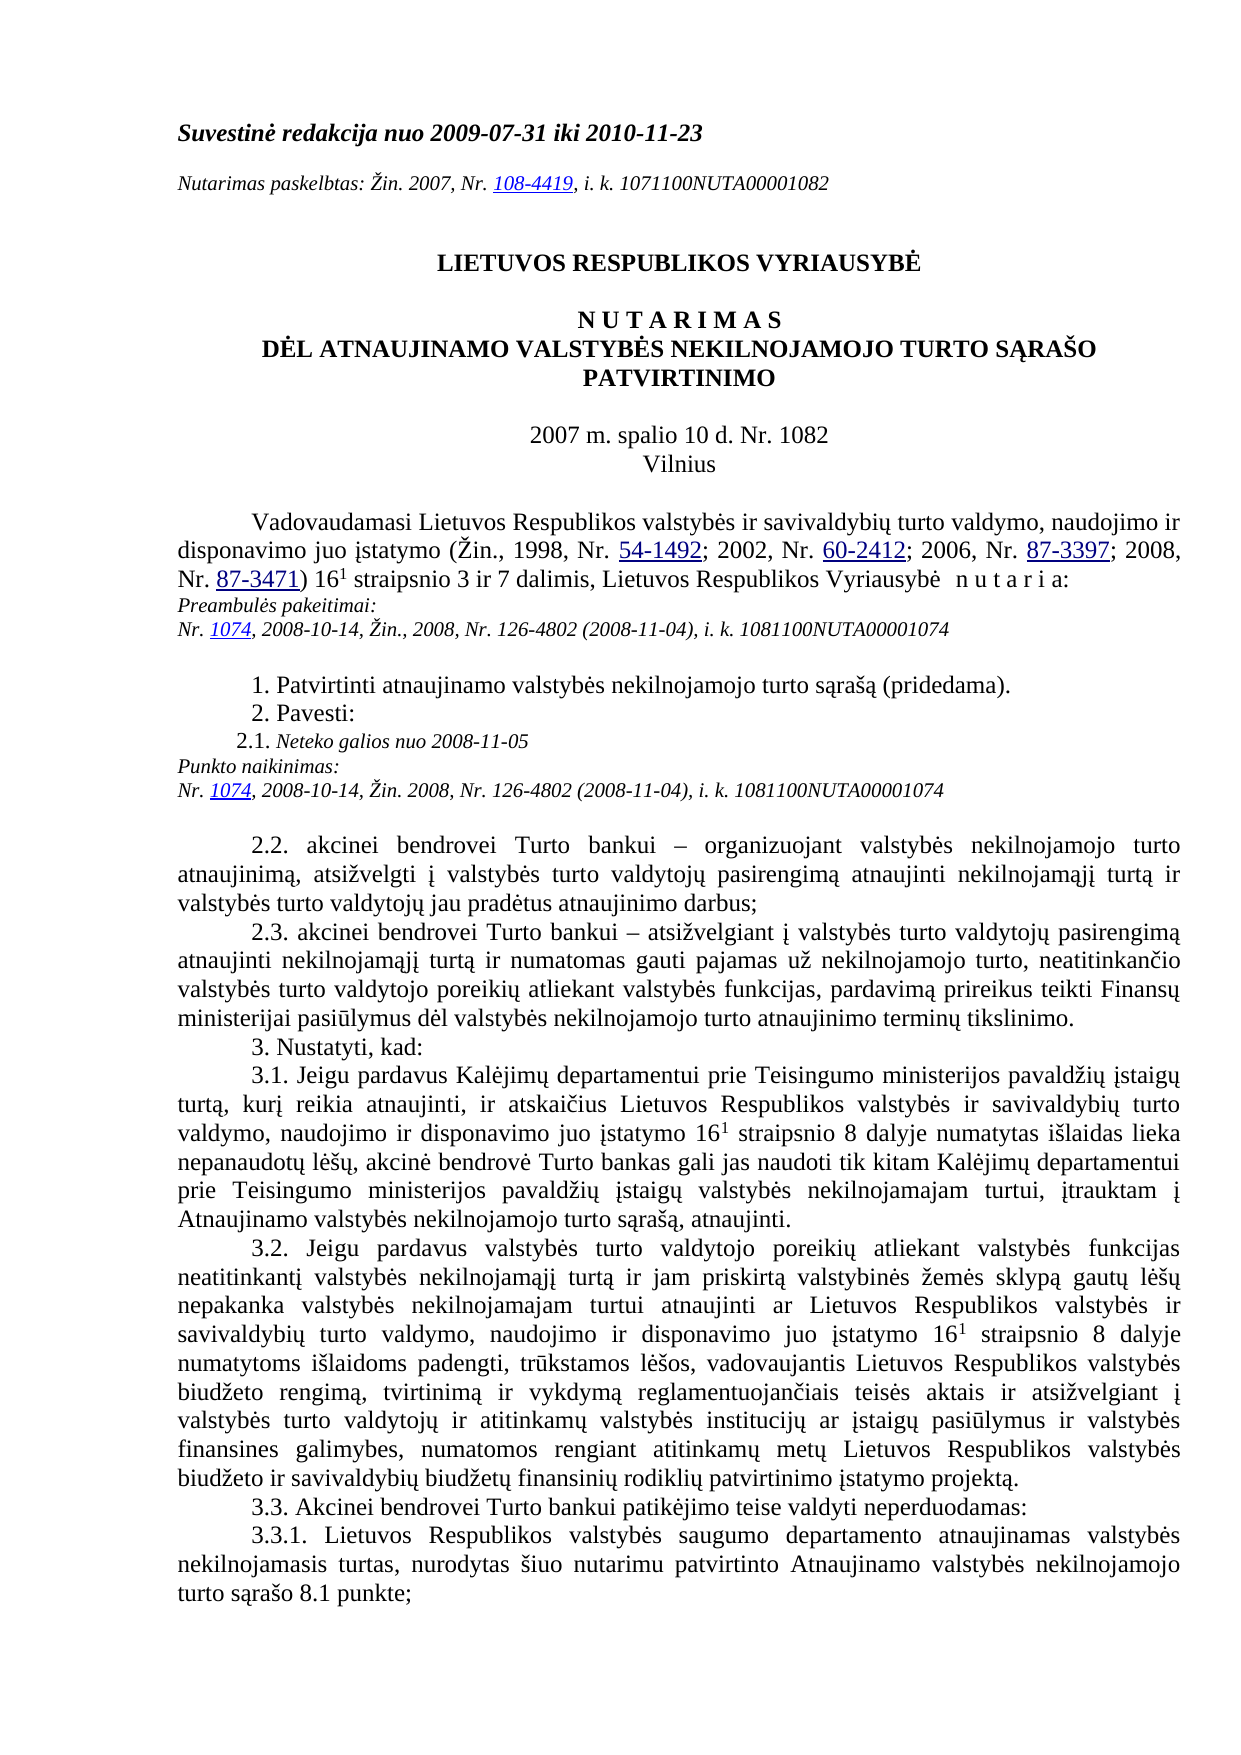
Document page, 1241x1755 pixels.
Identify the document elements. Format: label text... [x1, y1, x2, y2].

text 2.3. akcinei bendrovei Turto bankui – atsižvelgiant į valstybės turto valdytojų pasirengimą atnaujinti nekilnojamąjį turtą ir numatomas gauti pajamas už nekilnojamojo turto, neatitinkančio valstybės turto valdytojo poreikių atliekant valstybės funkcijas, pardavimą prireikus teikti Finansų ministerijai pasiūlymus dėl valstybės nekilnojamojo turto atnaujinimo terminų tikslinimo. [177, 917, 1181, 1032]
text Suvestinė redakcija nuo 2009-07-31 iki 2010-11-23 [177, 118, 1181, 147]
text 2. Pavesti: [177, 698, 1181, 727]
text 2.2. akcinei bendrovei Turto bankui – organizuojant valstybės nekilnojamojo turto atnaujinimą, atsižvelgti į valstybės turto valdytojų pasirengimą atnaujinti nekilnojamąjį turtą ir valstybės turto valdytojų jau pradėtus atnaujinimo darbus; [177, 830, 1181, 917]
text 1. Patvirtinti atnaujinamo valstybės nekilnojamojo turto sąrašą (pridedama). [177, 670, 1181, 698]
text 2.1. Neteko galios nuo 2008-11-05 [177, 727, 1181, 753]
text 3.3. Akcinei bendrovei Turto bankui patikėjimo teise valdyti neperduodamas: [177, 1492, 1181, 1520]
text Nr. 1074, 2008-10-14, Žin. 2008, Nr. 126-4802 (2008-11-04), i. k. 1081100NUTA00001074 [177, 778, 1181, 802]
text 3.1. Jeigu pardavus Kalėjimų departamentui prie Teisingumo ministerijos pavaldžių įstaigų turtą, kurį reikia atnaujinti, ir atskaičius Lietuvos Respublikos valstybės ir savivaldybių turto valdymo, naudojimo ir disponavimo juo įstatymo 161 straipsnio 8 dalyje numatytas išlaidas lieka nepanaudotų lėšų, akcinė bendrovė Turto bankas gali jas naudoti tik kitam Kalėjimų departamentui prie Teisingumo ministerijos pavaldžių įstaigų valstybės nekilnojamajam turtui, įtrauktam į Atnaujinamo valstybės nekilnojamojo turto sąrašą, atnaujinti. [177, 1060, 1181, 1233]
text Nutarimas paskelbtas: Žin. 2007, Nr. 108-4419, i. k. 1071100NUTA00001082 [177, 171, 1181, 195]
text 3.2. Jeigu pardavus valstybės turto valdytojo poreikių atliekant valstybės funkcijas neatitinkantį valstybės nekilnojamąjį turtą ir jam priskirtą valstybinės žemės sklypą gautų lėšų nepakanka valstybės nekilnojamajam turtui atnaujinti ar Lietuvos Respublikos valstybės ir savivaldybių turto valdymo, naudojimo ir disponavimo juo įstatymo 161 straipsnio 8 dalyje numatytoms išlaidoms padengti, trūkstamos lėšos, vadovaujantis Lietuvos Respublikos valstybės biudžeto rengimą, tvirtinimą ir vykdymą reglamentuojančiais teisės aktais ir atsižvelgiant į valstybės turto valdytojų ir atitinkamų valstybės institucijų ar įstaigų pasiūlymus ir valstybės finansines galimybes, numatomos rengiant atitinkamų metų Lietuvos Respublikos valstybės biudžeto ir savivaldybių biudžetų finansinių rodiklių patvirtinimo įstatymo projektą. [177, 1233, 1181, 1492]
text Preambulės pakeitimai: [177, 593, 1181, 617]
text Vilnius [177, 449, 1181, 478]
text 2007 m. spalio 10 d. Nr. 1082 [177, 420, 1181, 449]
text N U T A R I M A S [177, 305, 1181, 334]
text DĖL ATNAUJINAMO VALSTYBĖS NEKILNOJAMOJO TURTO SĄRAŠO PATVIRTINIMO [177, 334, 1181, 392]
text Vadovaudamasi Lietuvos Respublikos valstybės ir savivaldybių turto valdymo, naudojimo ir disponavimo juo įstatymo (Žin., 1998, Nr. 54-1492; 2002, Nr. 60-2412; 2006, Nr. 87-3397; 2008, Nr. 87-3471) 161 straipsnio 3 ir 7 dalimis, Lietuvos Respublikos Vyriausybė nutaria: [177, 507, 1181, 593]
text 3.3.1. Lietuvos Respublikos valstybės saugumo departamento atnaujinamas valstybės nekilnojamasis turtas, nurodytas šiuo nutarimu patvirtinto Atnaujinamo valstybės nekilnojamojo turto sąrašo 8.1 punkte; [177, 1520, 1181, 1607]
text LIETUVOS RESPUBLIKOS VYRIAUSYBĖ [177, 248, 1181, 277]
text 3. Nustatyti, kad: [177, 1032, 1181, 1060]
text Punkto naikinimas: [177, 753, 1181, 778]
text Nr. 1074, 2008-10-14, Žin., 2008, Nr. 126-4802 (2008-11-04), i. k. 1081100NUTA00001074 [177, 617, 1181, 641]
